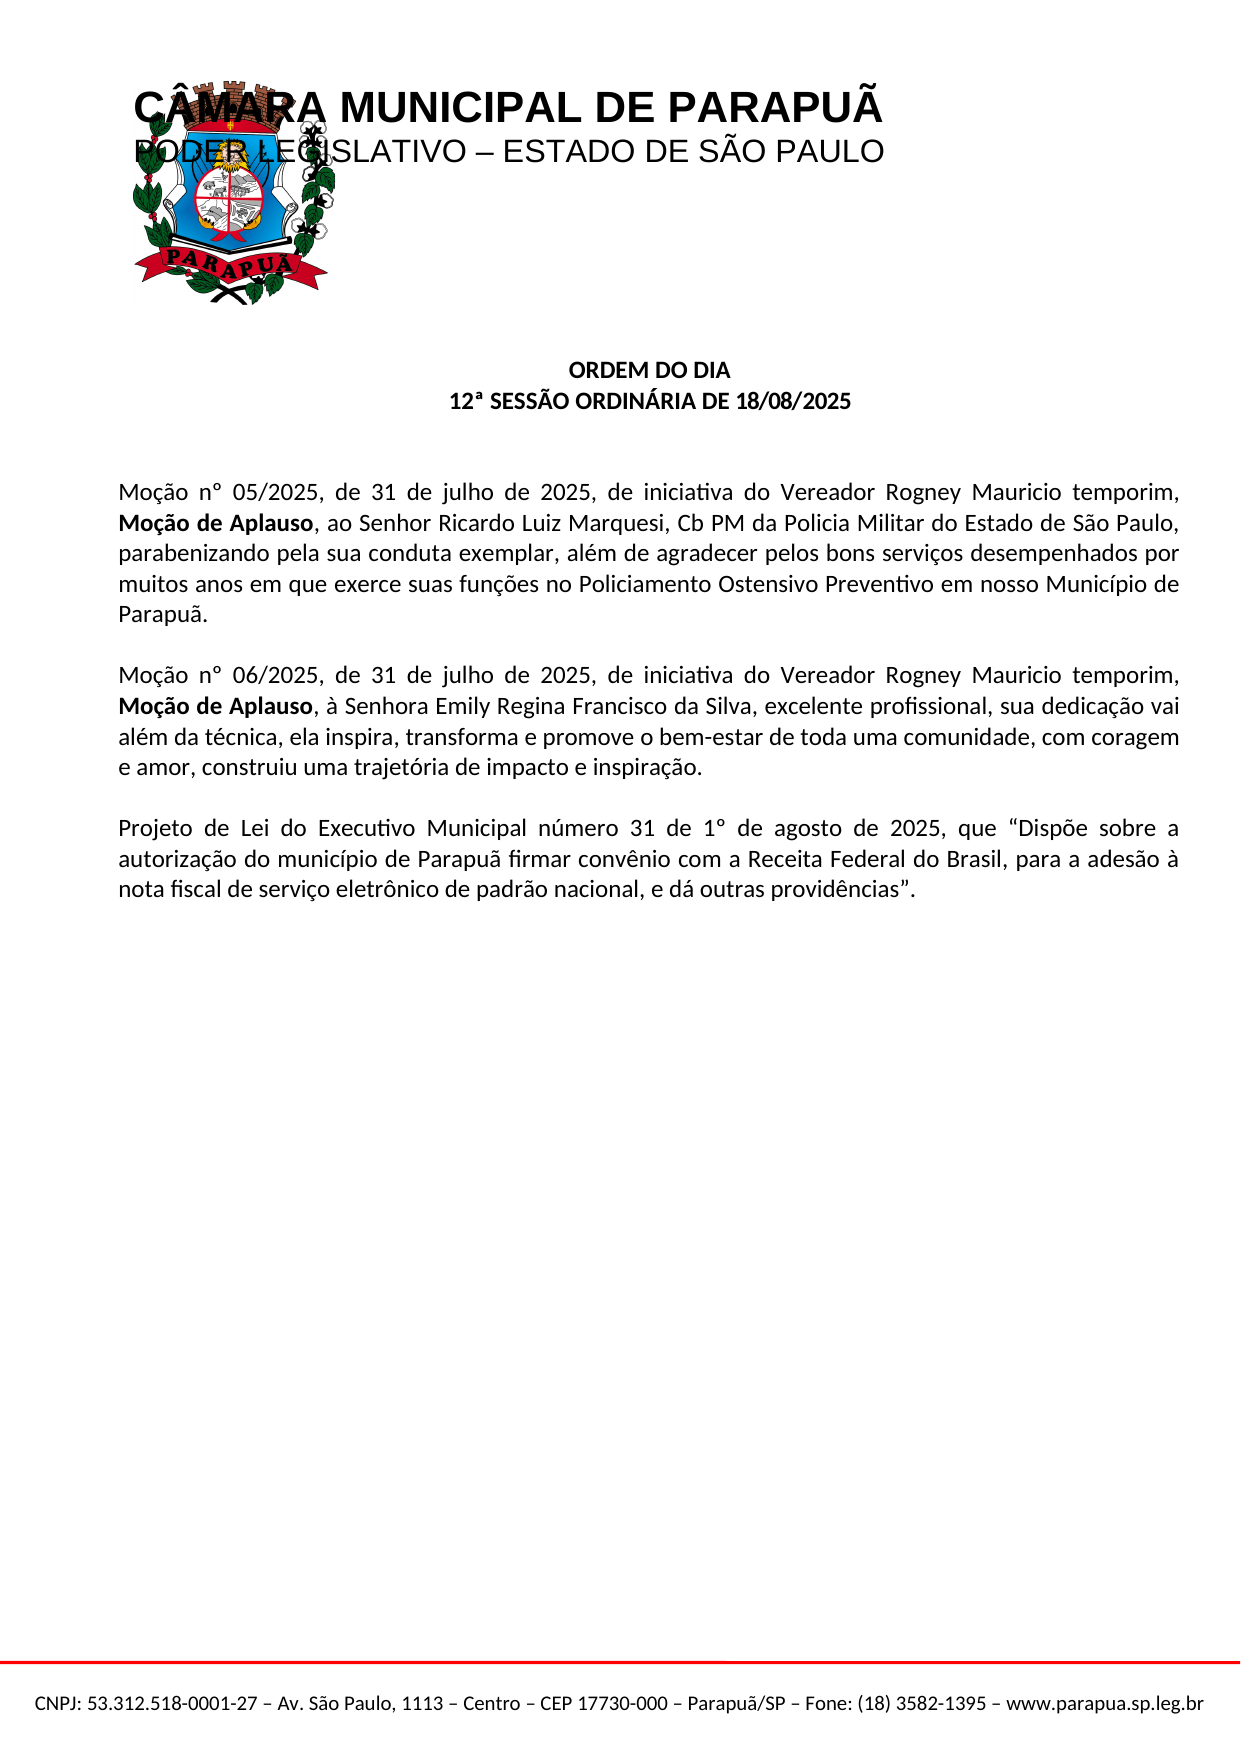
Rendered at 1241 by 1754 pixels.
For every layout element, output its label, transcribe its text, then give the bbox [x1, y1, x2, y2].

text Moção nº 06/2025, de 31 de julho de 2025, de iniciativa do Vereador Rogney Mauricio temporim, Moção de Aplauso, à Senhora Emily Regina Francisco da Silva, excelente profissional, sua dedicação vai além da técnica, ela inspira, transforma e promove o bem-estar de toda uma comunidade, com coragem e amor, construiu uma trajetória de impacto e inspiração. [118, 659, 1181, 782]
text Projeto de Lei do Executivo Municipal número 31 de 1º de agosto de 2025, que “Dispõe sobre a autorização do município de Parapuã firmar convênio com a Receita Federal do Brasil, para a adesão à nota fiscal de serviço eletrônico de padrão nacional, e dá outras providências”. [118, 812, 1181, 904]
text Moção nº 05/2025, de 31 de julho de 2025, de iniciativa do Vereador Rogney Mauricio temporim, Moção de Aplauso, ao Senhor Ricardo Luiz Marquesi, Cb PM da Policia Militar do Estado de São Paulo, parabenizando pela sua conduta exemplar, além de agradecer pelos bons serviços desempenhados por muitos anos em que exerce suas funções no Policiamento Ostensivo Preventivo em nosso Município de Parapuã. [118, 476, 1181, 629]
text ORDEM DO DIA [118, 354, 1181, 385]
title 12ª SESSÃO ORDINÁRIA DE 18/08/2025 [371, 385, 930, 415]
picture [133, 81, 336, 305]
